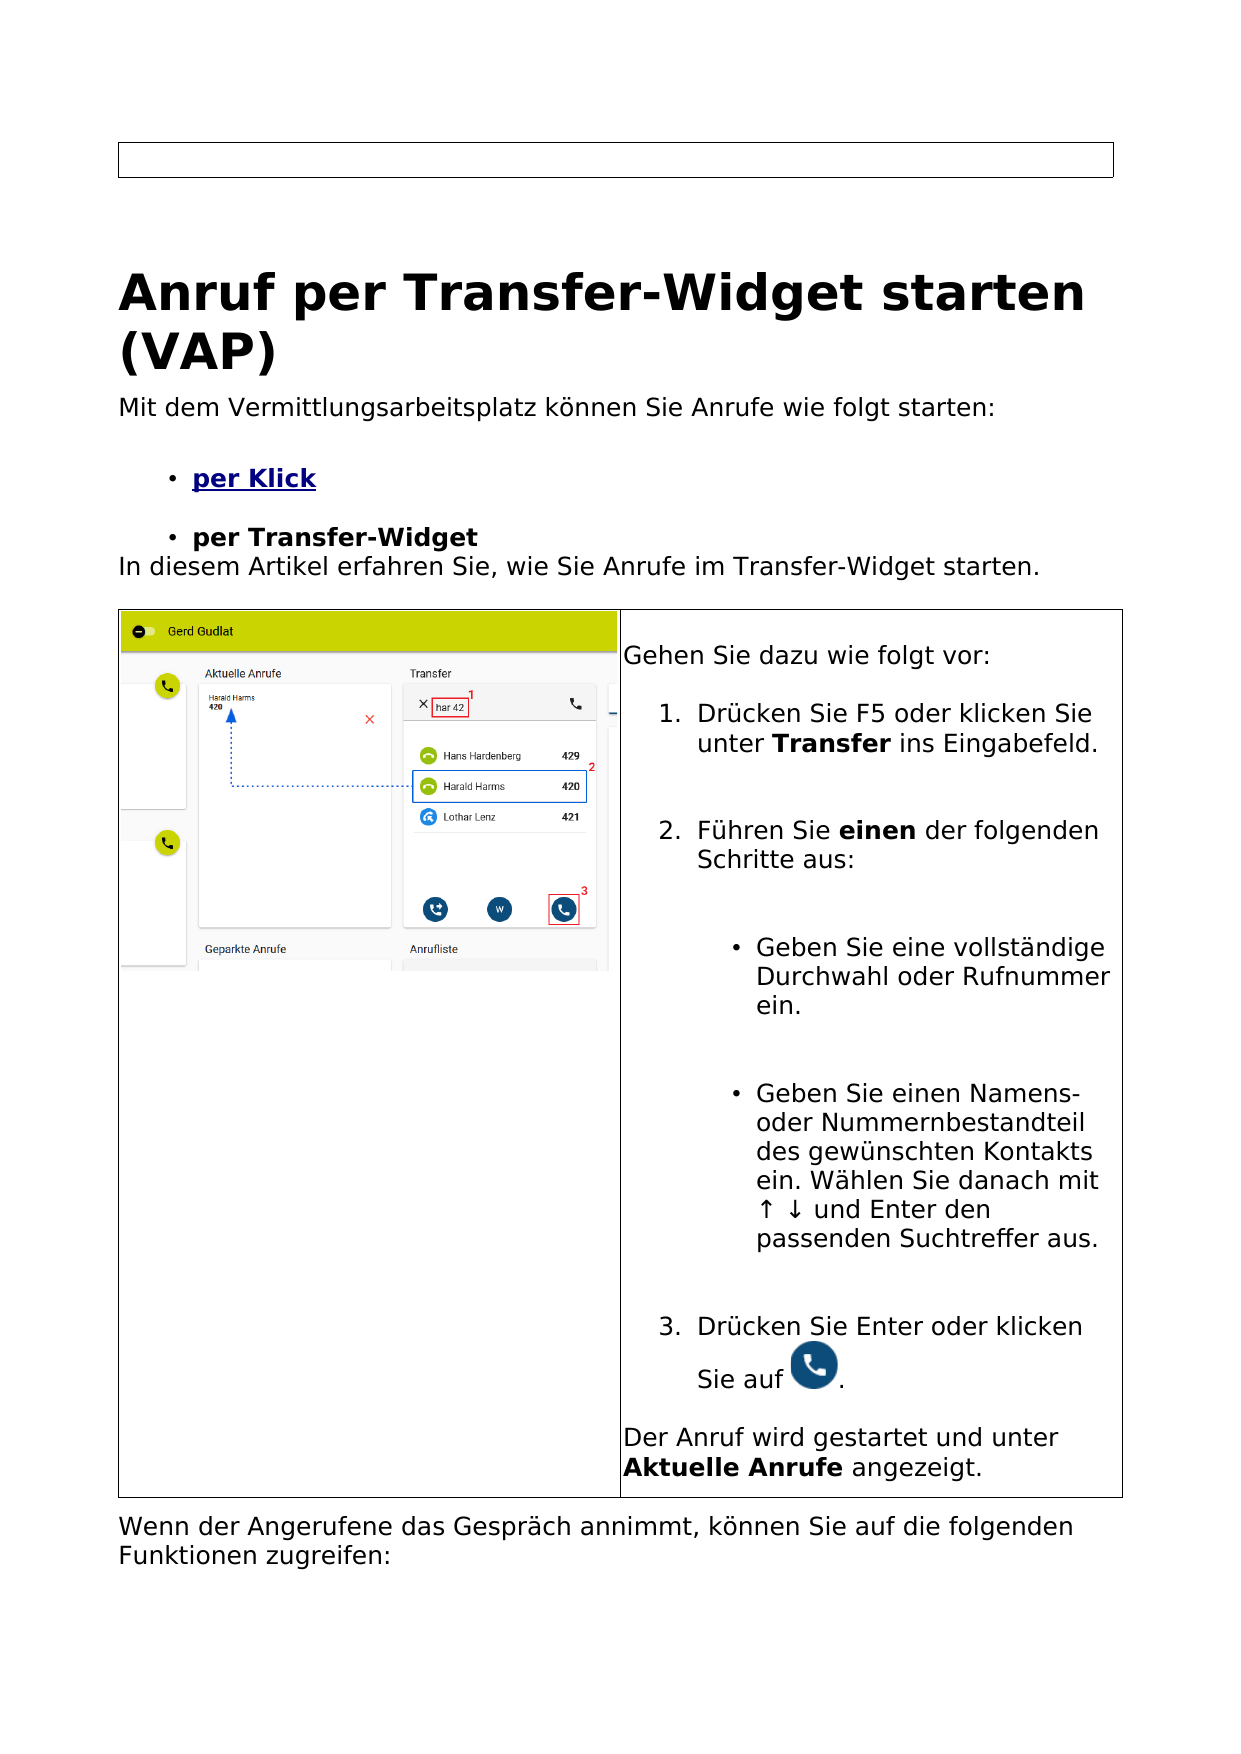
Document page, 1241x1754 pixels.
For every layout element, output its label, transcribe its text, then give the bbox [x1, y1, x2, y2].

list per Klick [177, 464, 1122, 494]
text In diesem Artikel erfahren Sie, wie Sie Anrufe im Transfer-Widget starten. [118, 552, 1122, 581]
text Mit dem Vermittlungsarbeitsplatz können Sie Anrufe wie folgt starten: [118, 393, 1122, 422]
table_header [119, 143, 1113, 177]
list per Transfer-Widget [177, 523, 1122, 552]
text Wenn der Angerufene das Gespräch annimmt, können Sie auf die folgenden Funktionen zugreifen: [118, 1512, 1122, 1571]
picture [121, 611, 618, 971]
table_header Gehen Sie dazu wie folgt vor: Drücken Sie F5 oder klicken Sie unter Transfer ins Eingabefeld. Führen Sie einen der folgenden Schritte aus: Geben Sie eine vollständige Durchwahl oder Rufnummer ein. Geben Sie einen Namens- oder Nummernbestandteil des gewünschten Kontakts ein. Wählen Sie danach mit ↑ ↓ und Enter den passenden Suchtreffer aus. Drücken Sie Enter oder klicken Sie auf . Der Anruf wird gestartet und unter Aktuelle Anrufe angezeigt. [621, 610, 1122, 1497]
subtitle Anruf per Transfer-Widget starten (VAP) [118, 264, 1122, 381]
picture [790, 1341, 838, 1389]
table_header [119, 610, 620, 1497]
